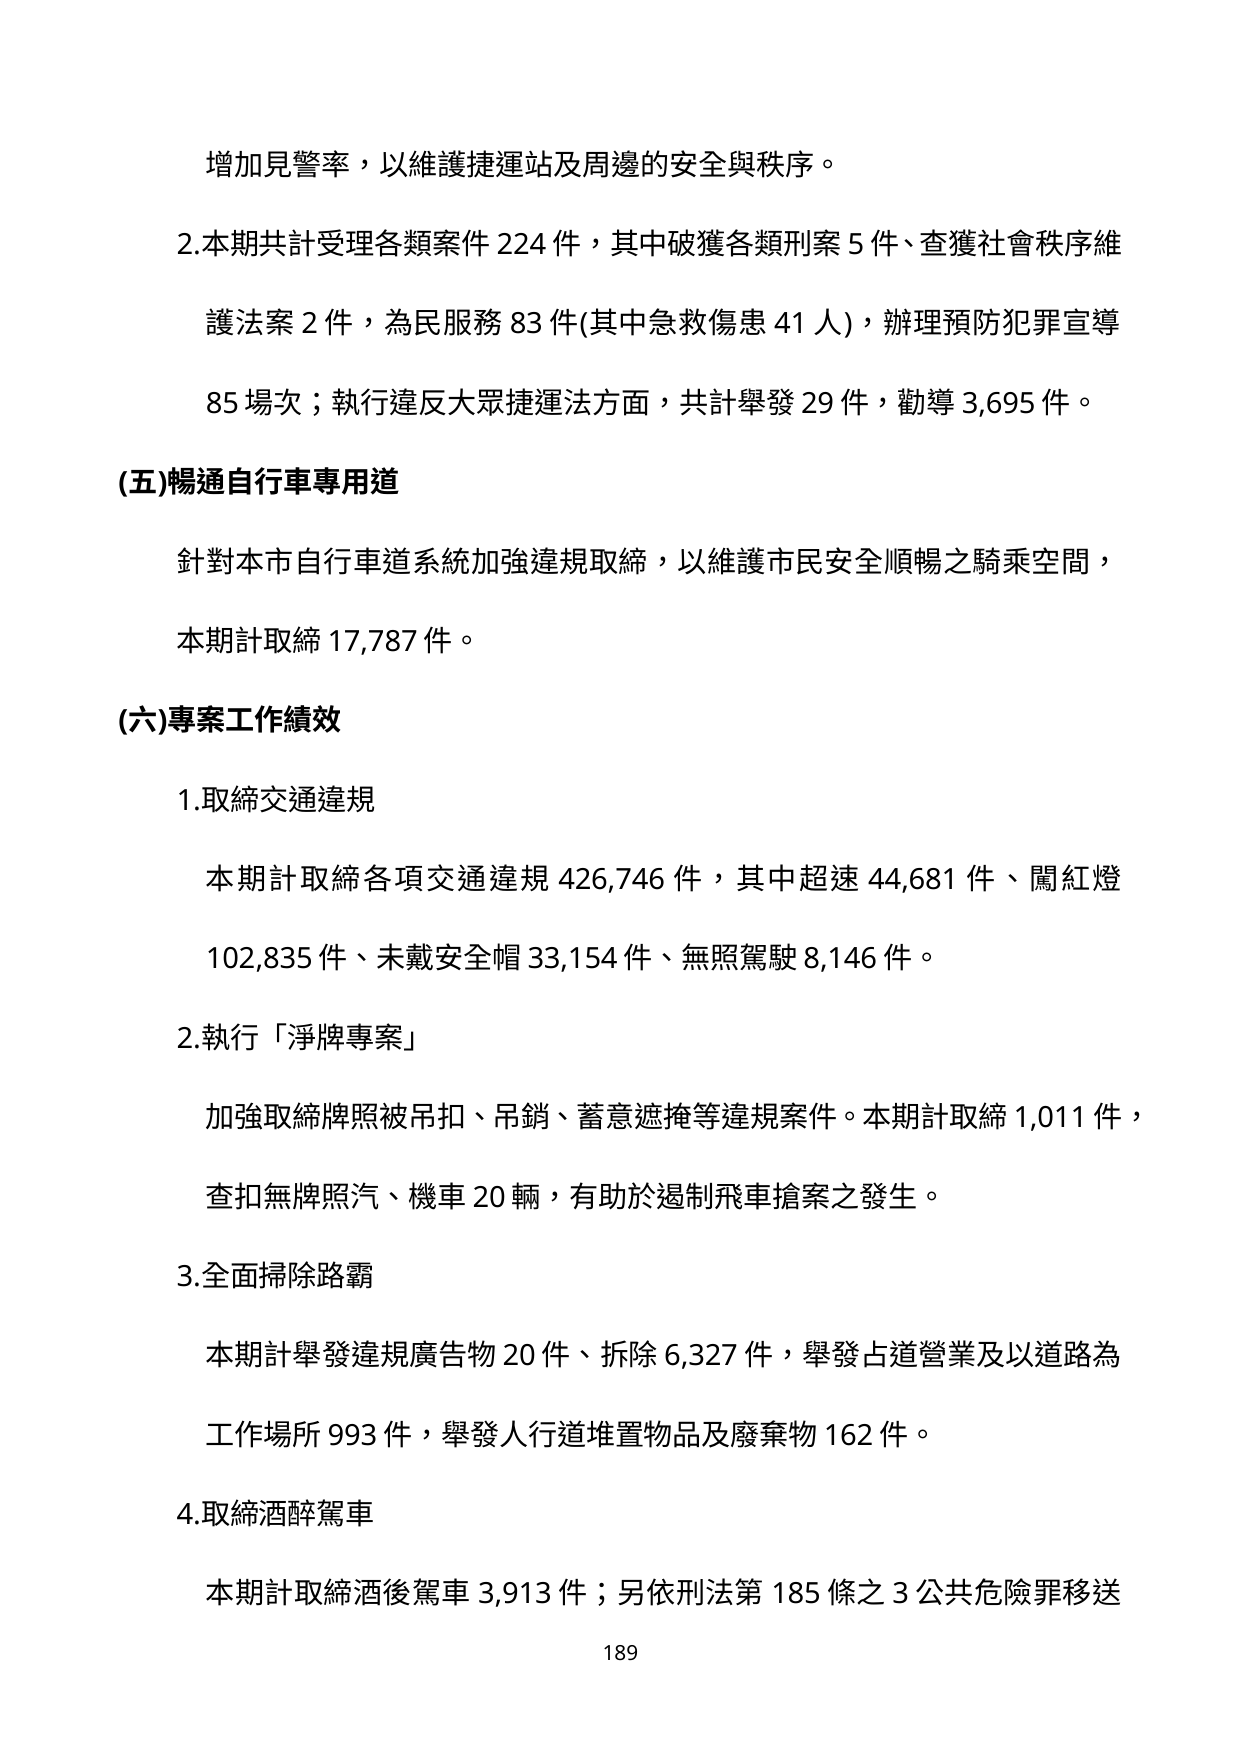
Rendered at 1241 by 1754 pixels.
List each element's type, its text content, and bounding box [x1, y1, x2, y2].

text 3.全面掃除路霸 [176, 1234, 1122, 1313]
text 本期計取締各項交通違規426,746件，其中超速44,681件、闖紅燈102,835件、未戴安全帽33,154件、無照駕駛8,146件。 [206, 837, 1122, 996]
text 本期計取締酒後駕車3,913件；另依刑法第185條之3公共危險罪移送 [206, 1552, 1122, 1631]
text (六)專案工作績效 [118, 678, 1122, 758]
text 本期計舉發違規廣告物20件、拆除6,327件，舉發占道營業及以道路為工作場所993件，舉發人行道堆置物品及廢棄物162件。 [206, 1313, 1122, 1472]
text 2.本期共計受理各類案件224件，其中破獲各類刑案5件、查獲社會秩序維護法案2件，為民服務83件(其中急救傷患41人)，辦理預防犯罪宣導85場次；執行違反大眾捷運法方面，共計舉發29件，勸導3,695件。 [176, 202, 1122, 440]
text (五)暢通自行車專用道 [118, 440, 1122, 520]
text 加強取締牌照被吊扣、吊銷、蓄意遮掩等違規案件。本期計取締1,011件，查扣無牌照汽、機車20輛，有助於遏制飛車搶案之發生。 [206, 1075, 1122, 1234]
text 針對本市自行車道系統加強違規取締，以維護市民安全順暢之騎乘空間，本期計取締17,787件。 [176, 520, 1122, 678]
text 增加見警率，以維護捷運站及周邊的安全與秩序。 [176, 123, 1122, 202]
text 1.取締交通違規 [176, 758, 1122, 837]
text 4.取締酒醉駕車 [176, 1472, 1122, 1552]
text 2.執行「淨牌專案」 [176, 996, 1122, 1075]
